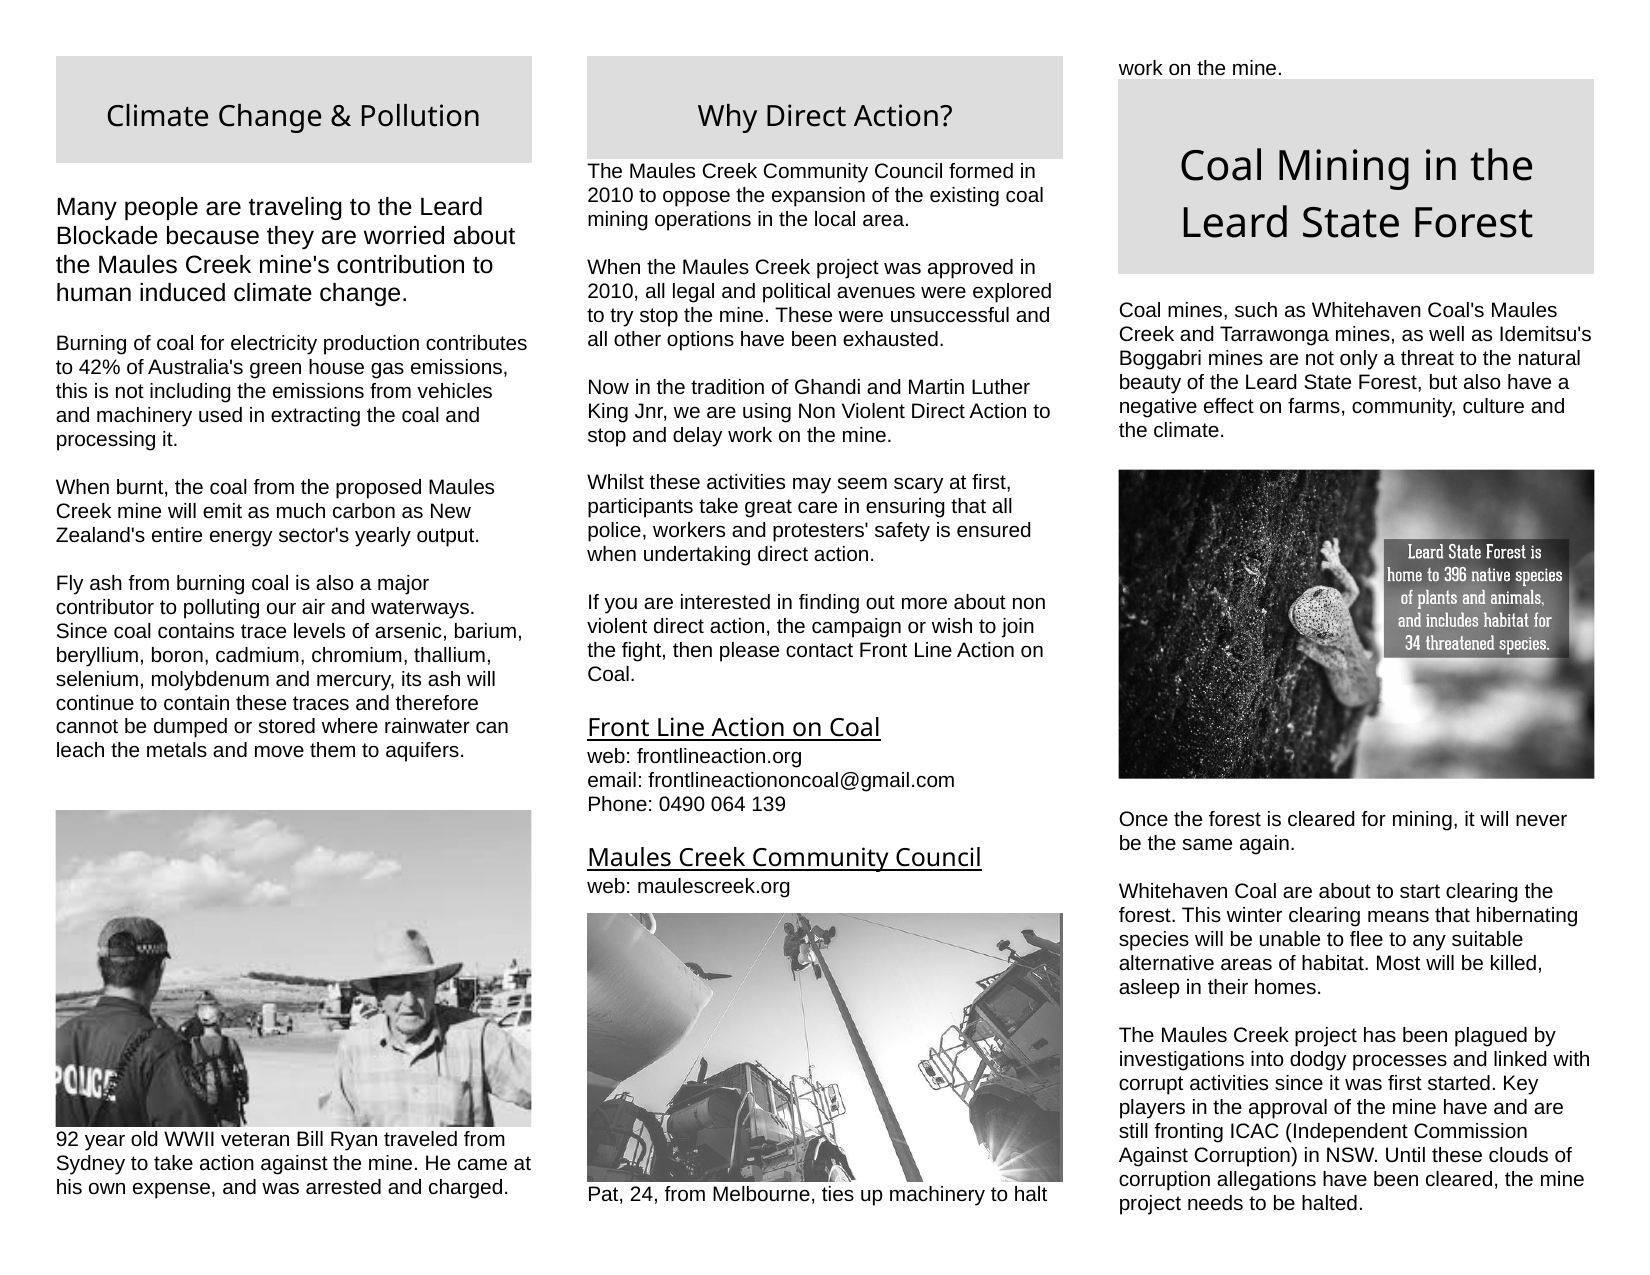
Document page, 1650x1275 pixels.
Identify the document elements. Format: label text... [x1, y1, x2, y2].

text web: maulescreek.org [587, 874, 1063, 898]
picture [587, 913, 1063, 1182]
text Coal mines, such as Whitehaven Coal's Maules Creek and Tarrawonga mines, as well as Idemitsu's Boggabri mines are not only a threat to the natural beauty of the Leard State Forest, but also have a negative effect on farms, community, culture and the climate. [1118, 274, 1594, 441]
text Why Direct Action? [587, 95, 1063, 135]
picture [55, 810, 532, 1127]
text Many people are traveling to the Leard Blockade because they are worried about the Maules Creek mine's contribution to human induced climate change. [56, 192, 532, 307]
text Burning of coal for electricity production contributes to 42% of Australia's green house gas emissions, this is not including the emissions from vehicles and machinery used in extracting the coal and processing it. When burnt, the coal from the proposed Maules Creek mine will emit as much carbon as New Zealand's entire energy sector's yearly output. [56, 307, 532, 547]
text Coal Mining in the Leard State Forest [1118, 136, 1594, 274]
text Front Line Action on Coal web: frontlineaction.org [587, 686, 1063, 768]
text Pat, 24, from Melbourne, ties up machinery to halt [587, 1182, 1063, 1205]
text work on the mine. [1118, 56, 1594, 79]
text Once the forest is cleared for mining, it will never be the same again. Whitehaven Coal are about to start clearing the forest. This winter clearing means that hibernating species will be unable to flee to any suitable alternative areas of habitat. Most will be killed, asleep in their homes. The Maules Creek project has been plagued by investigations into dodgy processes and linked with corrupt activities since it was first started. Key players in the approval of the mine have and are still fronting ICAC (Independent Commission Against Corruption) in NSW. Until these clouds of corruption allegations have been cleared, the mine project needs to be halted. [1118, 783, 1594, 1214]
text Climate Change & Pollution [56, 56, 532, 135]
text Maules Creek Community Council [587, 840, 1063, 874]
text The Maules Creek Community Council formed in 2010 to oppose the expansion of the existing coal mining operations in the local area. When the Maules Creek project was approved in 2010, all legal and political avenues were explored to try stop the mine. These were unsuccessful and all other options have been exhausted. Now in the tradition of Ghandi and Martin Luther King Jnr, we are using Non Violent Direct Action to stop and delay work on the mine. Whilst these activities may seem scary at first, participants take great care in ensuring that all police, workers and protesters' safety is ensured when undertaking direct action. If you are interested in finding out more about non violent direct action, the campaign or wish to join the fight, then please contact Front Line Action on Coal. [587, 159, 1063, 686]
picture [1118, 465, 1595, 783]
text 92 year old WWII veteran Bill Ryan traveled from Sydney to take action against the mine. He came at his own expense, and was arrested and charged. [56, 1127, 532, 1199]
text Phone: 0490 064 139 [587, 792, 1063, 816]
text Fly ash from burning coal is also a major contributor to polluting our air and waterways. Since coal contains trace levels of arsenic, barium, beryllium, boron, cadmium, chromium, thallium, selenium, molybdenum and mercury, its ash will continue to contain these traces and therefore cannot be dumped or stored where rainwater can leach the metals and move them to aquifers. [56, 571, 532, 762]
text email: frontlineactiononcoal@gmail.com [587, 768, 1063, 792]
text [587, 898, 1063, 913]
